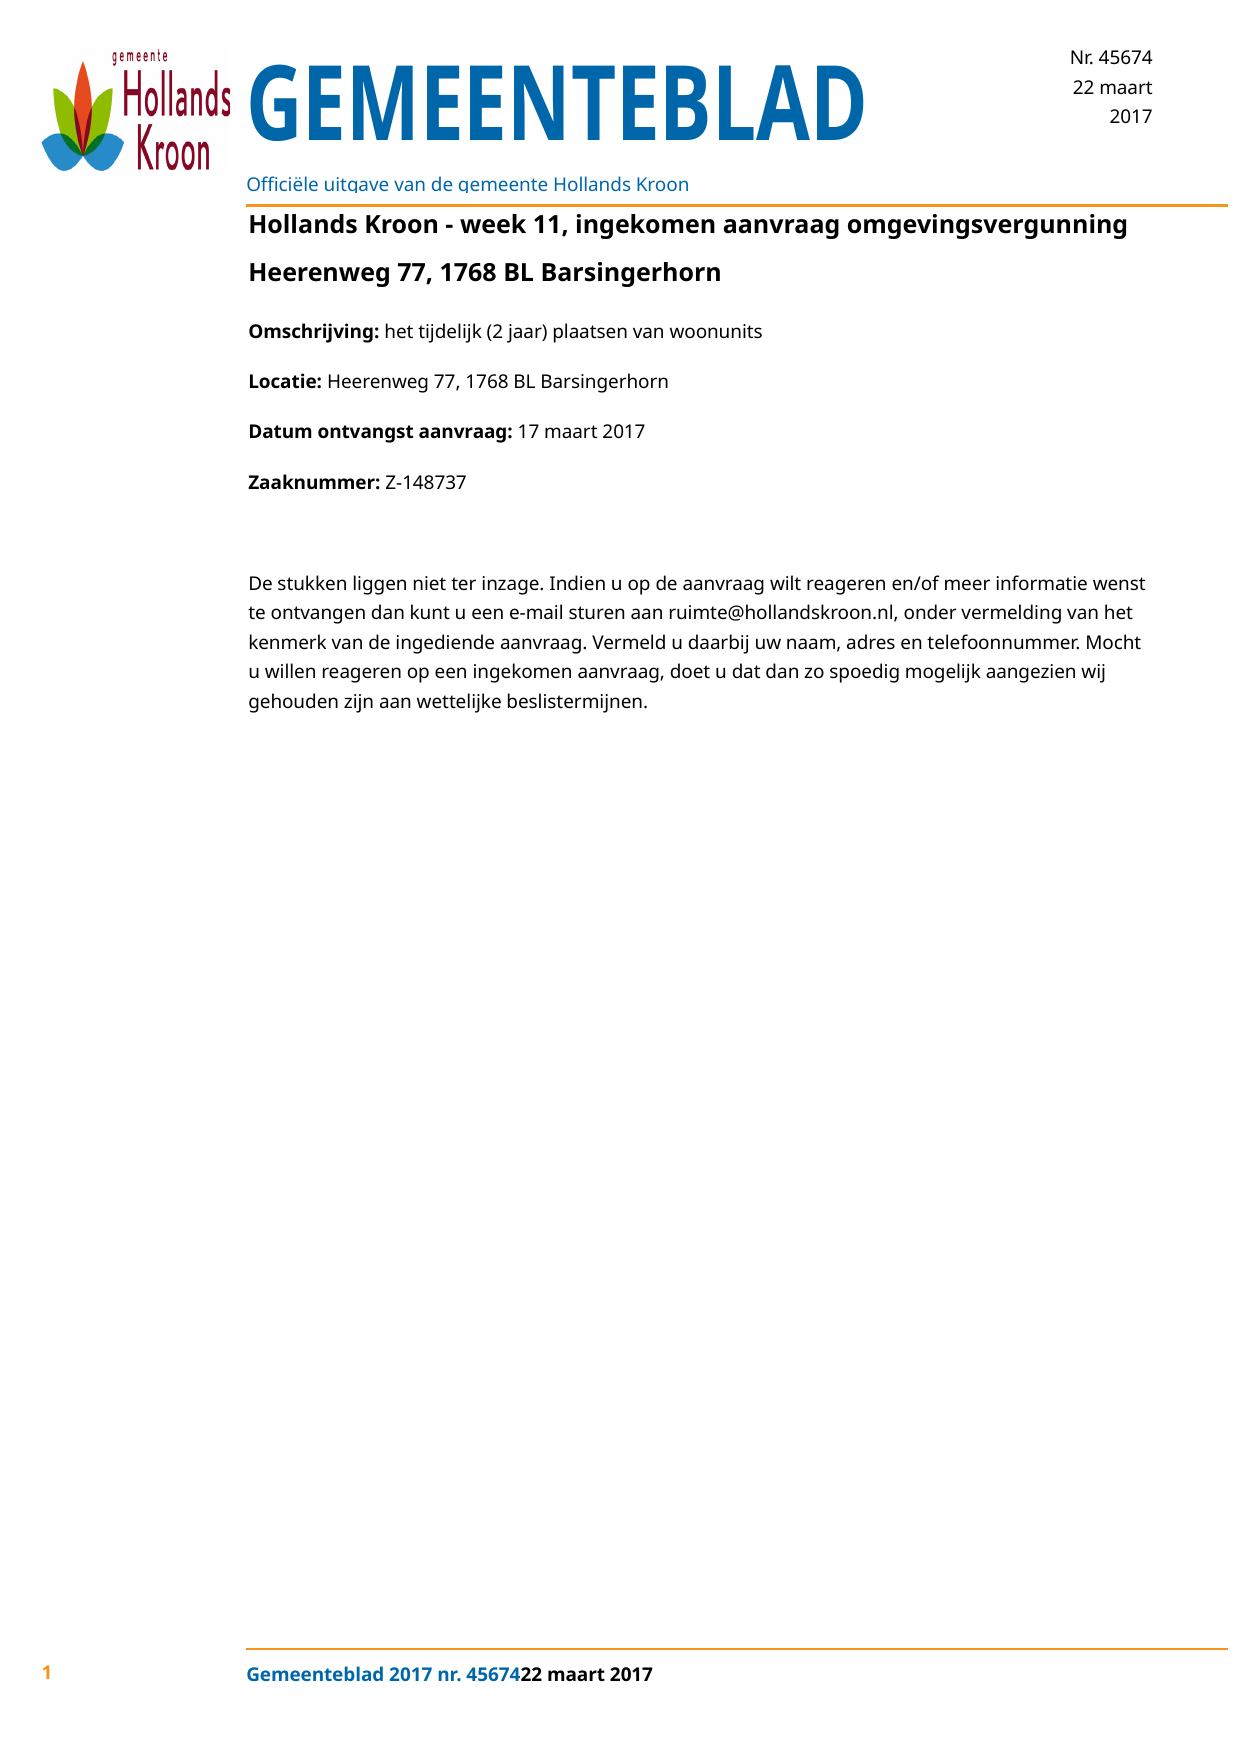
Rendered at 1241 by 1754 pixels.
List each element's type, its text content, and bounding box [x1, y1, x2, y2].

text De stukken liggen niet ter inzage. Indien u op de aanvraag wilt reageren en/of meer informatie wenst te ontvangen dan kunt u een e-mail sturen aan ruimte@hollandskroon.nl, onder vermelding van het kenmerk van de ingediende aanvraag. Vermeld u daarbij uw naam, adres en telefoonnummer. Mocht u willen reageren op een ingekomen aanvraag, doet u dat dan zo spoedig mogelijk aangezien wij gehouden zijn aan wettelijke beslistermijnen. [248, 570, 1152, 714]
text Datum ontvangst aanvraag: 17 maart 2017 [248, 419, 1152, 444]
text Omschrijving: het tijdelijk (2 jaar) plaatsen van woonunits [248, 318, 1152, 344]
picture [41, 47, 231, 172]
text Zaaknummer: Z-148737 [248, 469, 1152, 495]
text Locatie: Heerenweg 77, 1768 BL Barsingerhorn [248, 368, 1152, 394]
text Hollands Kroon - week 11, ingekomen aanvraag omgevingsvergunning Heerenweg 77, 1768 BL Barsingerhorn [248, 207, 1152, 288]
